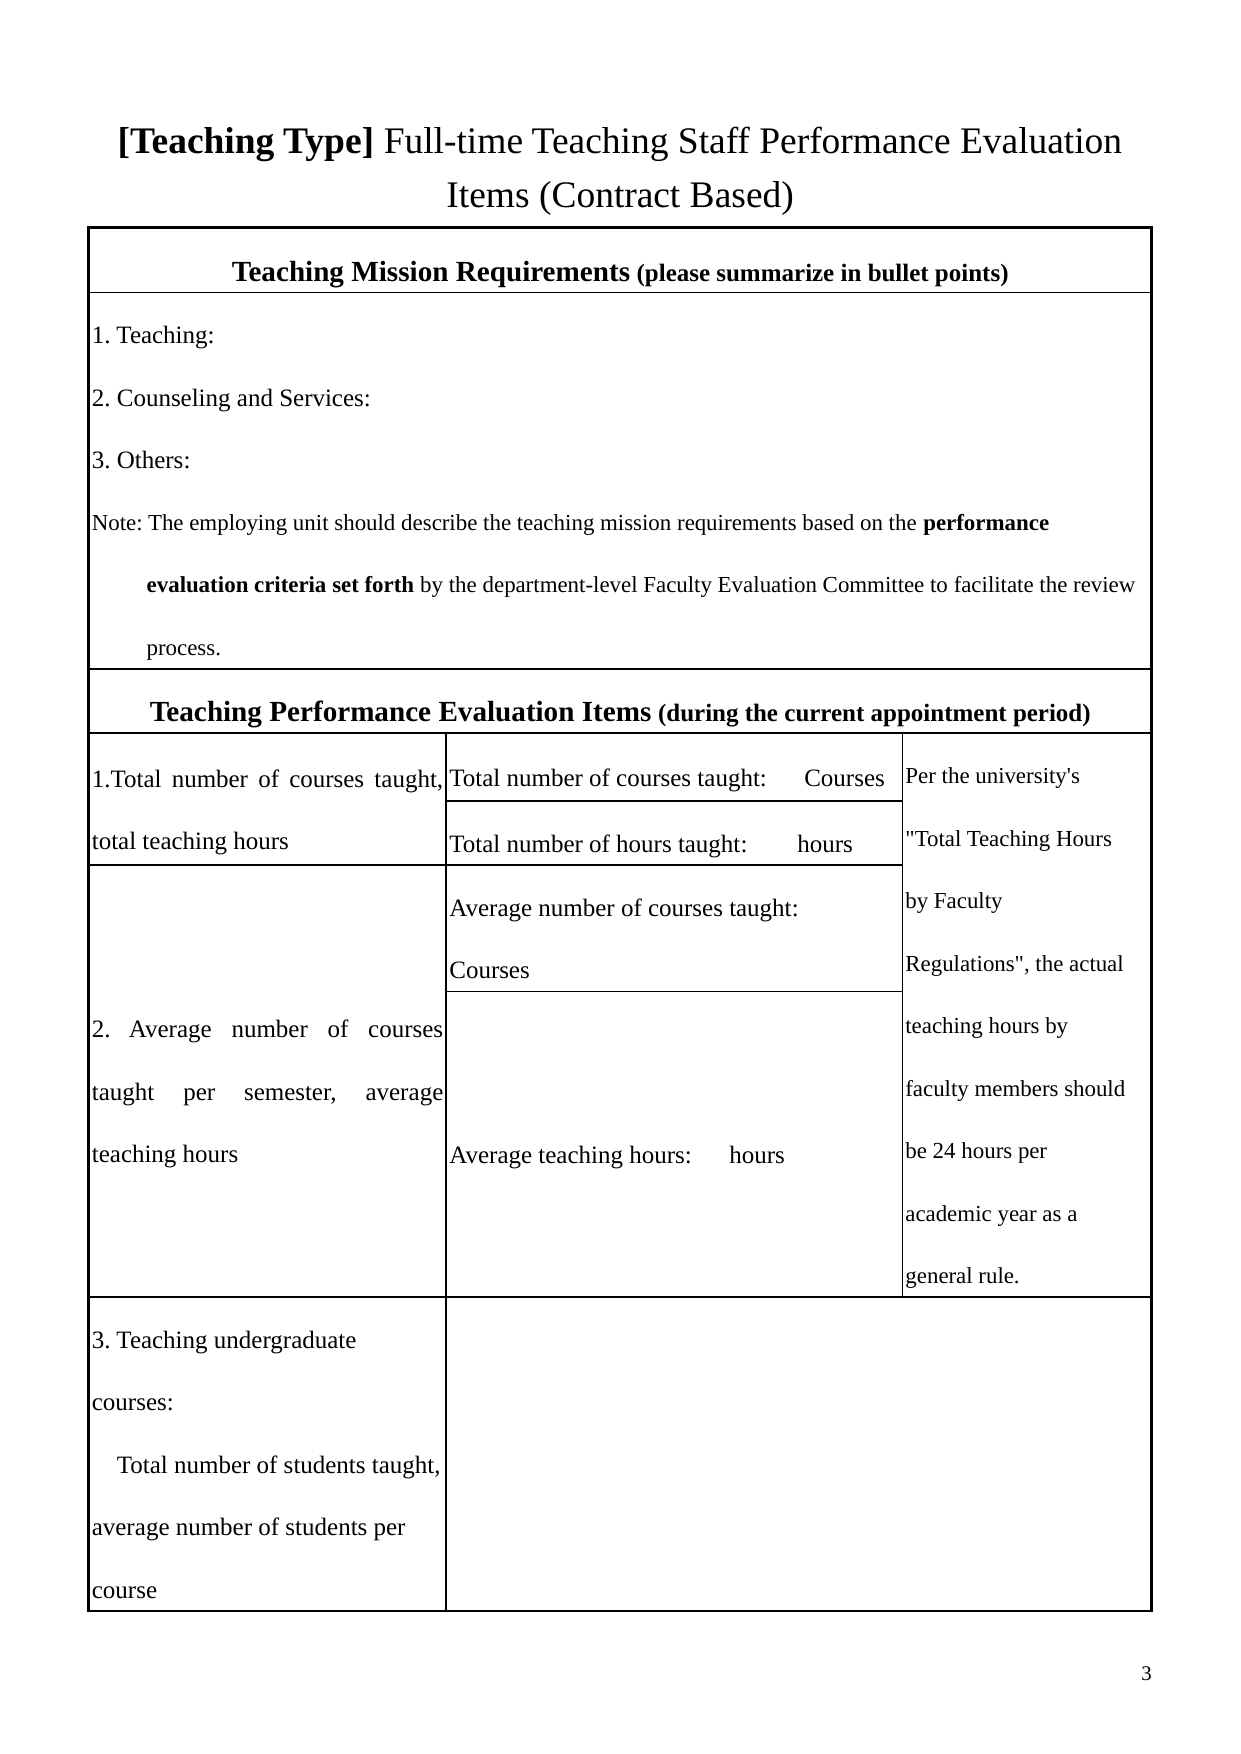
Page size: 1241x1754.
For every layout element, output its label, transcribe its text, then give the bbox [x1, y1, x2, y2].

table_cell Teaching Performance Evaluation Items (during the current appointment period) [90, 670, 1150, 732]
table_cell Total number of courses taught: Courses [447, 734, 902, 800]
table_cell Total number of hours taught: hours [447, 802, 902, 864]
table_cell 3. Teaching undergraduate courses: Total number of students taught, average number of students per course [90, 1298, 445, 1610]
table_cell 1.Total number of courses taught, total teaching hours [90, 734, 445, 864]
table_cell Average teaching hours: hours [447, 992, 902, 1296]
text [Teaching Type] Full-time Teaching Staff Performance Evaluation Items (Contract Based) [89, 118, 1152, 215]
table_cell Average number of courses taught: Courses [447, 866, 902, 991]
table_cell Per the university's "Total Teaching Hours by Faculty Regulations", the actual teaching hours by faculty members should be 24 hours per academic year as a general rule. [903, 734, 1150, 1296]
table_cell 2. Average number of courses taught per semester, average teaching hours [90, 866, 445, 1296]
table_cell 1. Teaching: 2. Counseling and Services: 3. Others: Note: The employing unit should describe the teaching mission requirements based on the performance evaluation criteria set forth by the department-level Faculty Evaluation Committee to facilitate the review process. [90, 293, 1150, 668]
table_header Teaching Mission Requirements (please summarize in bullet points) [90, 229, 1150, 291]
table_cell [447, 1298, 1150, 1610]
